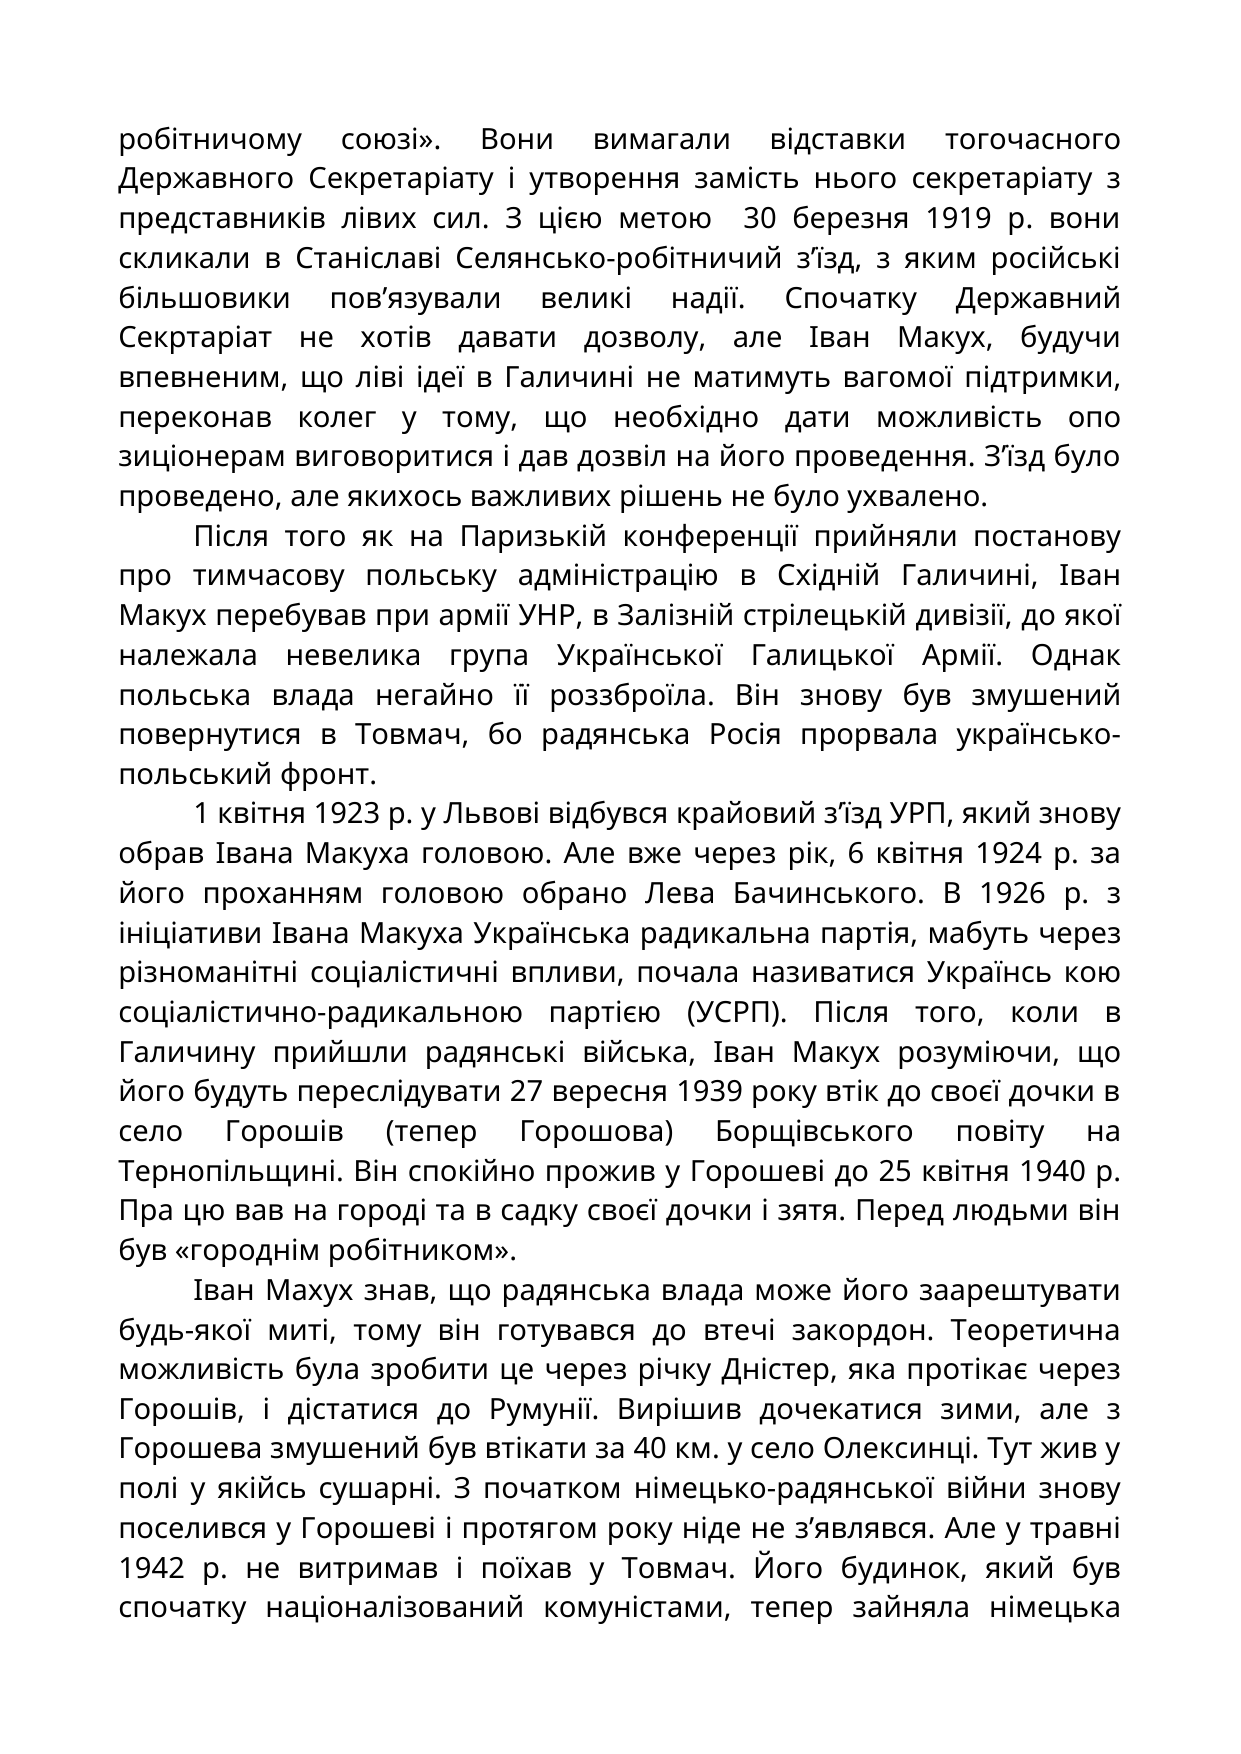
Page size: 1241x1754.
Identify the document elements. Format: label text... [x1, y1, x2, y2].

text Іван Махух знав, що радянська влада може його заарештувати будь-якої миті, тому він готувався до втечі закордон. Теоретична можливість була зробити це через річку Дністер, яка протікає через Горошів, і дістатися до Румунії. Вирішив дочекатися зими, але з Горошева змушений був втікати за 40 км. у село Олексинці. Тут жив у полі у якійсь сушарні. З початком німецько-радянської війни знову поселився у Горошеві і протягом року ніде не з’являвся. Але у травні 1942 р. не витримав і поїхав у Товмач. Його будинок, який був спочатку націоналізований комуністами, тепер зайняла німецька [118, 1269, 1122, 1626]
text робітничому союзі». Вони вимагали відставки тогочасного Державного Секретаріату і утворення замість нього секретаріату з представників лівих сил. З цією метою 30 березня 1919 р. вони скликали в Станіславі Селянсько-робітничий з’їзд, з яким російські більшовики пов’язували великі надії. Спочатку Державний Секртаріат не хотів давати дозволу, але Іван Макух, будучи впевненим, що ліві ідеї в Галичині не матимуть вагомої підтримки, переконав колег у тому, що необхідно дати можливість опо зиціонерам виговоритися і дав дозвіл на його проведення. З’їзд було проведено, але якихось важливих рішень не було ухвалено. [118, 118, 1122, 515]
text 1 квітня 1923 р. у Львові відбувся крайовий з’їзд УРП, який знову обрав Івана Макуха головою. Але вже через рік, 6 квітня 1924 р. за його проханням головою обрано Лева Бачинського. В 1926 р. з ініціативи Івана Макуха Українська радикальна партія, мабуть через різноманітні соціалістичні впливи, почала називатися Українсь кою соціалістично-радикальною партією (УСРП). Після того, коли в Галичину прийшли радянські війська, Іван Макух розуміючи, що його будуть переслідувати 27 вересня 1939 року втік до своєї дочки в село Горошів (тепер Горошова) Борщівського повіту на Тернопільщині. Він спокійно прожив у Горошеві до 25 квітня 1940 р. Пра цю вав на городі та в садку своєї дочки і зятя. Перед людьми він був «городнім робітником». [118, 793, 1122, 1269]
text Після того як на Паризькій конференції прийняли постанову про тимчасову польську адміністрацію в Східній Галичині, Іван Макух перебував при армії УНР, в Залізній стрілецькій дивізії, до якої належала невелика група Української Галицької Армії. Однак польська влада негайно її роззброїла. Він знову був змушений повернутися в Товмач, бо радянська Росія прорвала українсько-польський фронт. [118, 515, 1122, 793]
